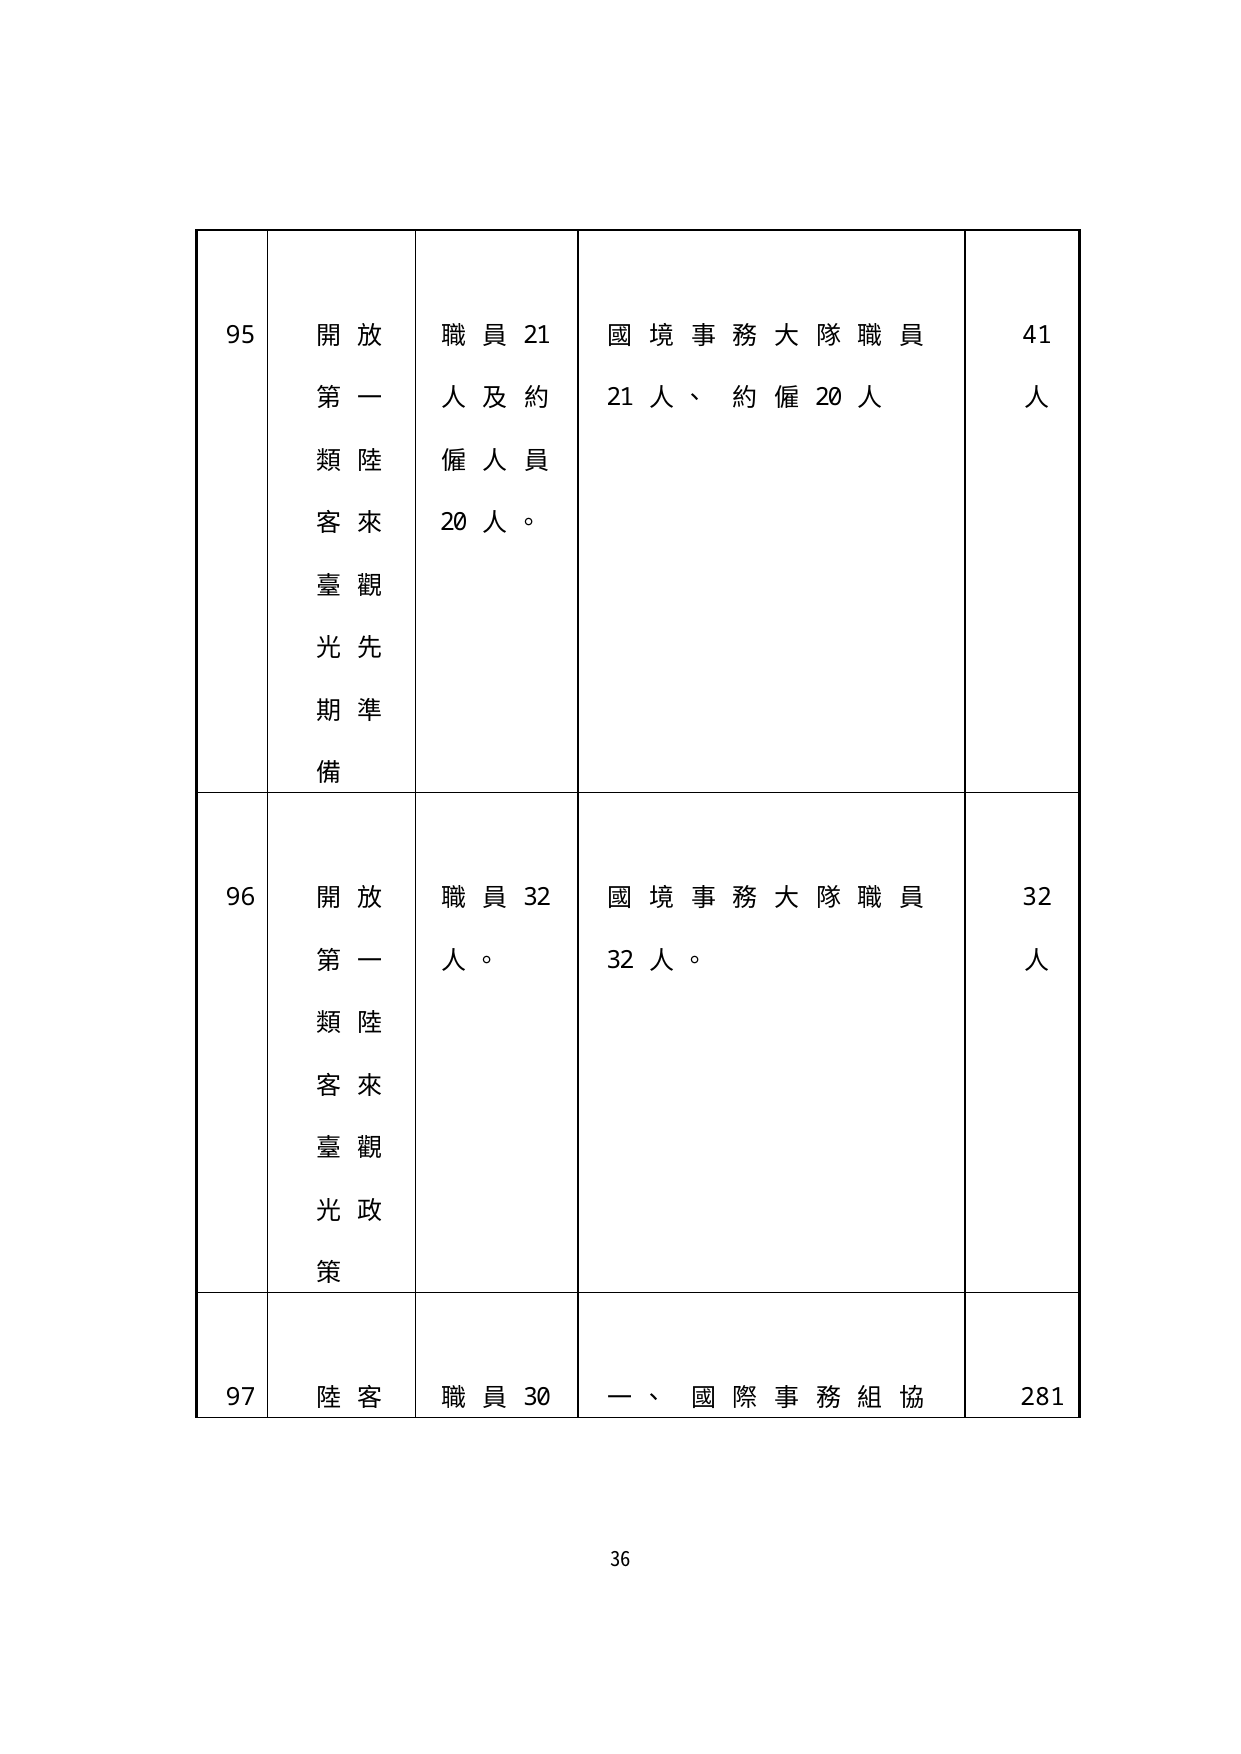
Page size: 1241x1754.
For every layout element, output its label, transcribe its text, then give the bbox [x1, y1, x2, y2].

table_cell 國境事務大隊職員32人。 [579, 793, 964, 1292]
table_cell 96 [198, 793, 267, 1292]
table_cell 開放第一類陸客來臺觀光政策 [268, 793, 415, 1292]
table_cell 職員21人及約僱人員20人。 [416, 231, 577, 792]
table_cell 國境事務大隊職員21人、約僱20人 [579, 231, 964, 792]
table_cell 97 [198, 1293, 267, 1417]
table_cell 職員32人。 [416, 793, 577, 1292]
table_cell 開放第一類陸客來臺觀光先期準備 [268, 231, 415, 792]
table_cell 281 [966, 1293, 1078, 1417]
table_cell 95 [198, 231, 267, 792]
table_cell 陸客 [268, 1293, 415, 1417]
table_cell 一、國際事務組協 [579, 1293, 964, 1417]
table_cell 32人 [966, 793, 1078, 1292]
table_cell 41人 [966, 231, 1078, 792]
table_cell 職員30 [416, 1293, 577, 1417]
